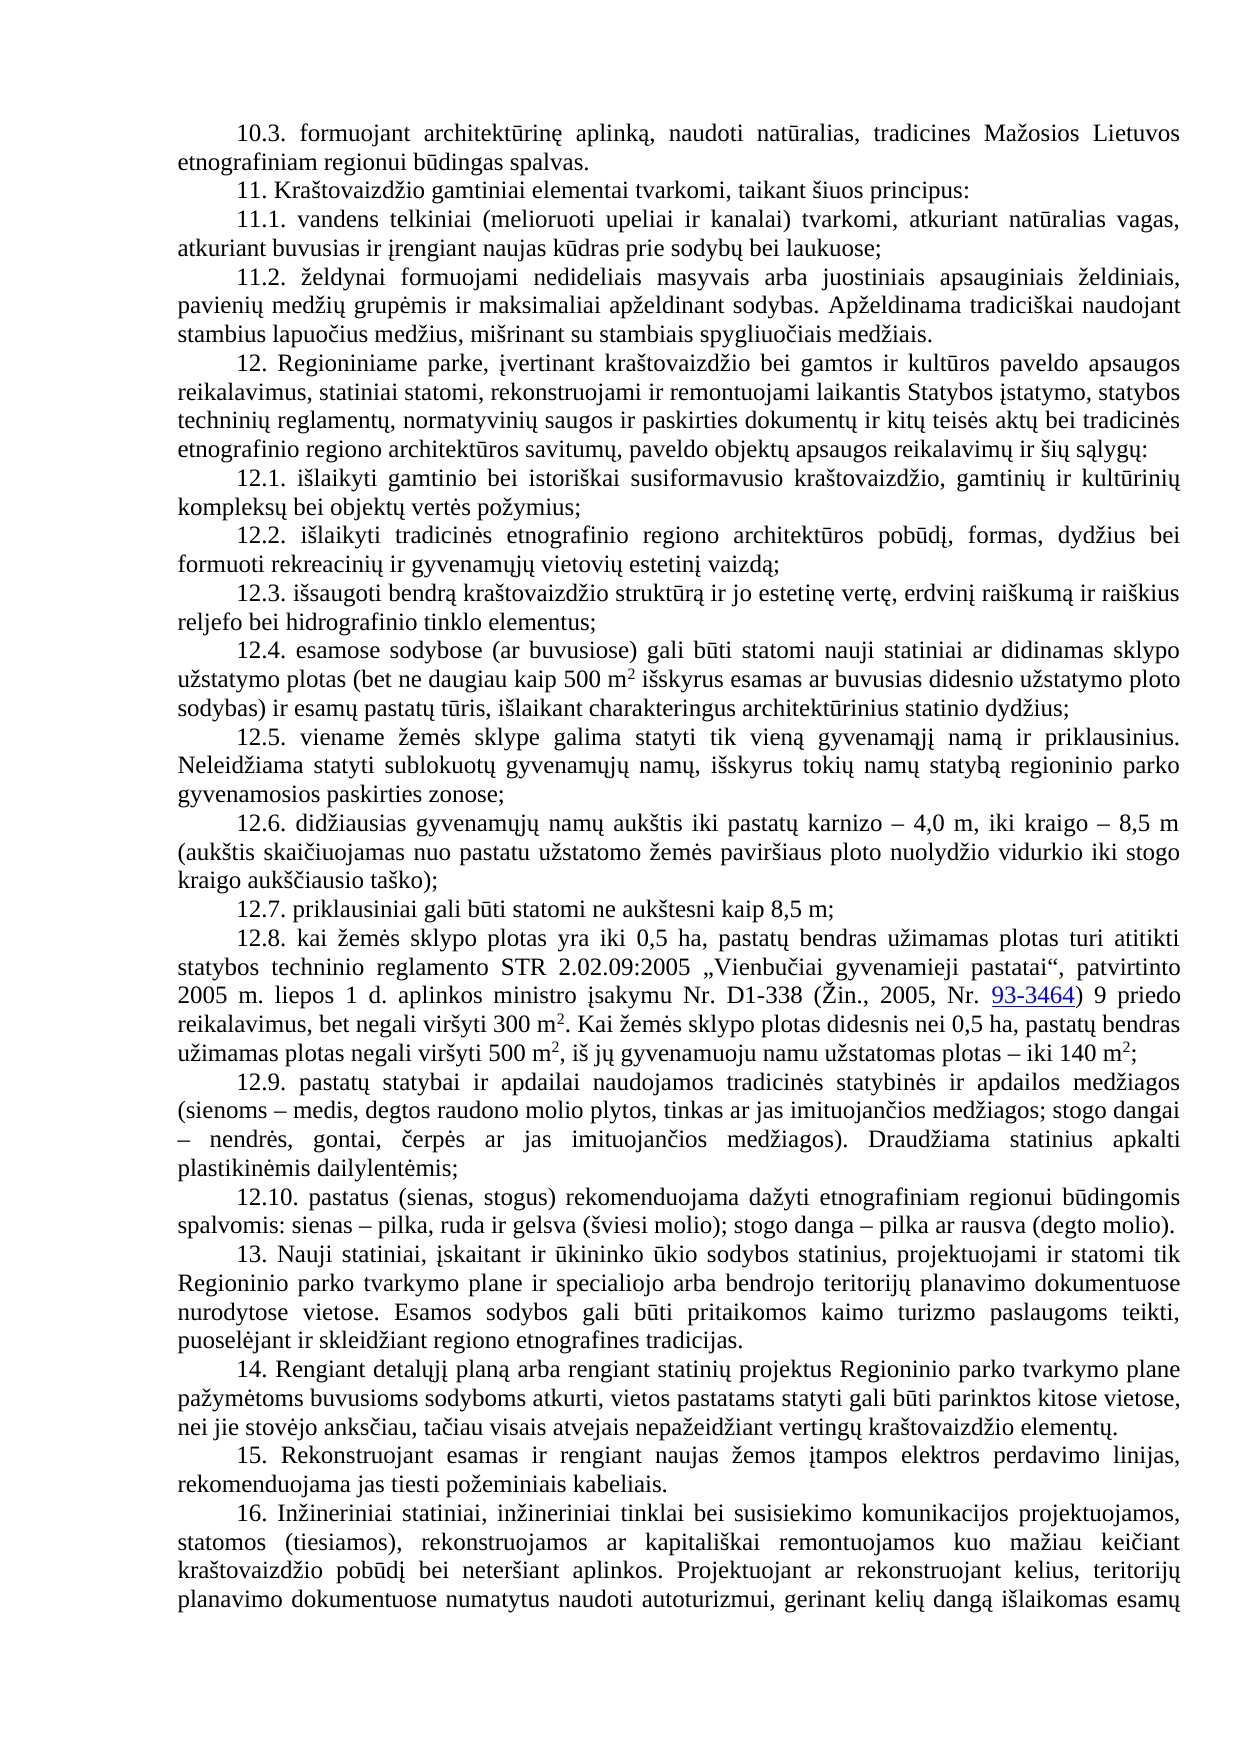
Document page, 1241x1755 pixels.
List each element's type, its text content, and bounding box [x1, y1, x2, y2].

text 12.4. esamose sodybose (ar buvusiose) gali būti statomi nauji statiniai ar didinamas sklypo užstatymo plotas (bet ne daugiau kaip 500 m2 išskyrus esamas ar buvusias didesnio užstatymo ploto sodybas) ir esamų pastatų tūris, išlaikant charakteringus architektūrinius statinio dydžius; [177, 636, 1181, 722]
text 11.2. želdynai formuojami nedideliais masyvais arba juostiniais apsauginiais želdiniais, pavienių medžių grupėmis ir maksimaliai apželdinant sodybas. Apželdinama tradiciškai naudojant stambius lapuočius medžius, mišrinant su stambiais spygliuočiais medžiais. [177, 262, 1181, 348]
text 15. Rekonstruojant esamas ir rengiant naujas žemos įtampos elektros perdavimo linijas, rekomenduojama jas tiesti požeminiais kabeliais. [177, 1441, 1181, 1498]
text 12.1. išlaikyti gamtinio bei istoriškai susiformavusio kraštovaizdžio, gamtinių ir kultūrinių kompleksų bei objektų vertės požymius; [177, 463, 1181, 521]
text 14. Rengiant detalųjį planą arba rengiant statinių projektus Regioninio parko tvarkymo plane pažymėtoms buvusioms sodyboms atkurti, vietos pastatams statyti gali būti parinktos kitose vietose, nei jie stovėjo anksčiau, tačiau visais atvejais nepažeidžiant vertingų kraštovaizdžio elementų. [177, 1354, 1181, 1441]
text 16. Inžineriniai statiniai, inžineriniai tinklai bei susisiekimo komunikacijos projektuojamos, statomos (tiesiamos), rekonstruojamos ar kapitališkai remontuojamos kuo mažiau keičiant kraštovaizdžio pobūdį bei neteršiant aplinkos. Projektuojant ar rekonstruojant kelius, teritorijų planavimo dokumentuose numatytus naudoti autoturizmui, gerinant kelių dangą išlaikomas esamų [177, 1498, 1181, 1613]
text 13. Nauji statiniai, įskaitant ir ūkininko ūkio sodybos statinius, projektuojami ir statomi tik Regioninio parko tvarkymo plane ir specialiojo arba bendrojo teritorijų planavimo dokumentuose nurodytose vietose. Esamos sodybos gali būti pritaikomos kaimo turizmo paslaugoms teikti, puoselėjant ir skleidžiant regiono etnografines tradicijas. [177, 1239, 1181, 1354]
text 11.1. vandens telkiniai (melioruoti upeliai ir kanalai) tvarkomi, atkuriant natūralias vagas, atkuriant buvusias ir įrengiant naujas kūdras prie sodybų bei laukuose; [177, 204, 1181, 262]
text 12.5. viename žemės sklype galima statyti tik vieną gyvenamąjį namą ir priklausinius. Neleidžiama statyti sublokuotų gyvenamųjų namų, išskyrus tokių namų statybą regioninio parko gyvenamosios paskirties zonose; [177, 722, 1181, 808]
text 10.3. formuojant architektūrinę aplinką, naudoti natūralias, tradicines Mažosios Lietuvos etnografiniam regionui būdingas spalvas. [177, 118, 1181, 176]
text 12.2. išlaikyti tradicinės etnografinio regiono architektūros pobūdį, formas, dydžius bei formuoti rekreacinių ir gyvenamųjų vietovių estetinį vaizdą; [177, 521, 1181, 578]
text 12.3. išsaugoti bendrą kraštovaizdžio struktūrą ir jo estetinę vertę, erdvinį raiškumą ir raiškius reljefo bei hidrografinio tinklo elementus; [177, 578, 1181, 636]
text 12.9. pastatų statybai ir apdailai naudojamos tradicinės statybinės ir apdailos medžiagos (sienoms – medis, degtos raudono molio plytos, tinkas ar jas imituojančios medžiagos; stogo dangai – nendrės, gontai, čerpės ar jas imituojančios medžiagos). Draudžiama statinius apkalti plastikinėmis dailylentėmis; [177, 1067, 1181, 1182]
text 12. Regioniniame parke, įvertinant kraštovaizdžio bei gamtos ir kultūros paveldo apsaugos reikalavimus, statiniai statomi, rekonstruojami ir remontuojami laikantis Statybos įstatymo, statybos techninių reglamentų, normatyvinių saugos ir paskirties dokumentų ir kitų teisės aktų bei tradicinės etnografinio regiono architektūros savitumų, paveldo objektų apsaugos reikalavimų ir šių sąlygų: [177, 348, 1181, 463]
text 11. Kraštovaizdžio gamtiniai elementai tvarkomi, taikant šiuos principus: [177, 176, 1181, 204]
text 12.7. priklausiniai gali būti statomi ne aukštesni kaip 8,5 m; [177, 894, 1181, 923]
text 12.6. didžiausias gyvenamųjų namų aukštis iki pastatų karnizo – 4,0 m, iki kraigo – 8,5 m (aukštis skaičiuojamas nuo pastatu užstatomo žemės paviršiaus ploto nuolydžio vidurkio iki stogo kraigo aukščiausio taško); [177, 808, 1181, 894]
text 12.10. pastatus (sienas, stogus) rekomenduojama dažyti etnografiniam regionui būdingomis spalvomis: sienas – pilka, ruda ir gelsva (šviesi molio); stogo danga – pilka ar rausva (degto molio). [177, 1182, 1181, 1239]
text 12.8. kai žemės sklypo plotas yra iki 0,5 ha, pastatų bendras užimamas plotas turi atitikti statybos techninio reglamento STR 2.02.09:2005 „Vienbučiai gyvenamieji pastatai“, patvirtinto 2005 m. liepos 1 d. aplinkos ministro įsakymu Nr. D1-338 (Žin., 2005, Nr. 93-3464) 9 priedo reikalavimus, bet negali viršyti 300 m2. Kai žemės sklypo plotas didesnis nei 0,5 ha, pastatų bendras užimamas plotas negali viršyti 500 m2, iš jų gyvenamuoju namu užstatomas plotas – iki 140 m2; [177, 923, 1181, 1067]
